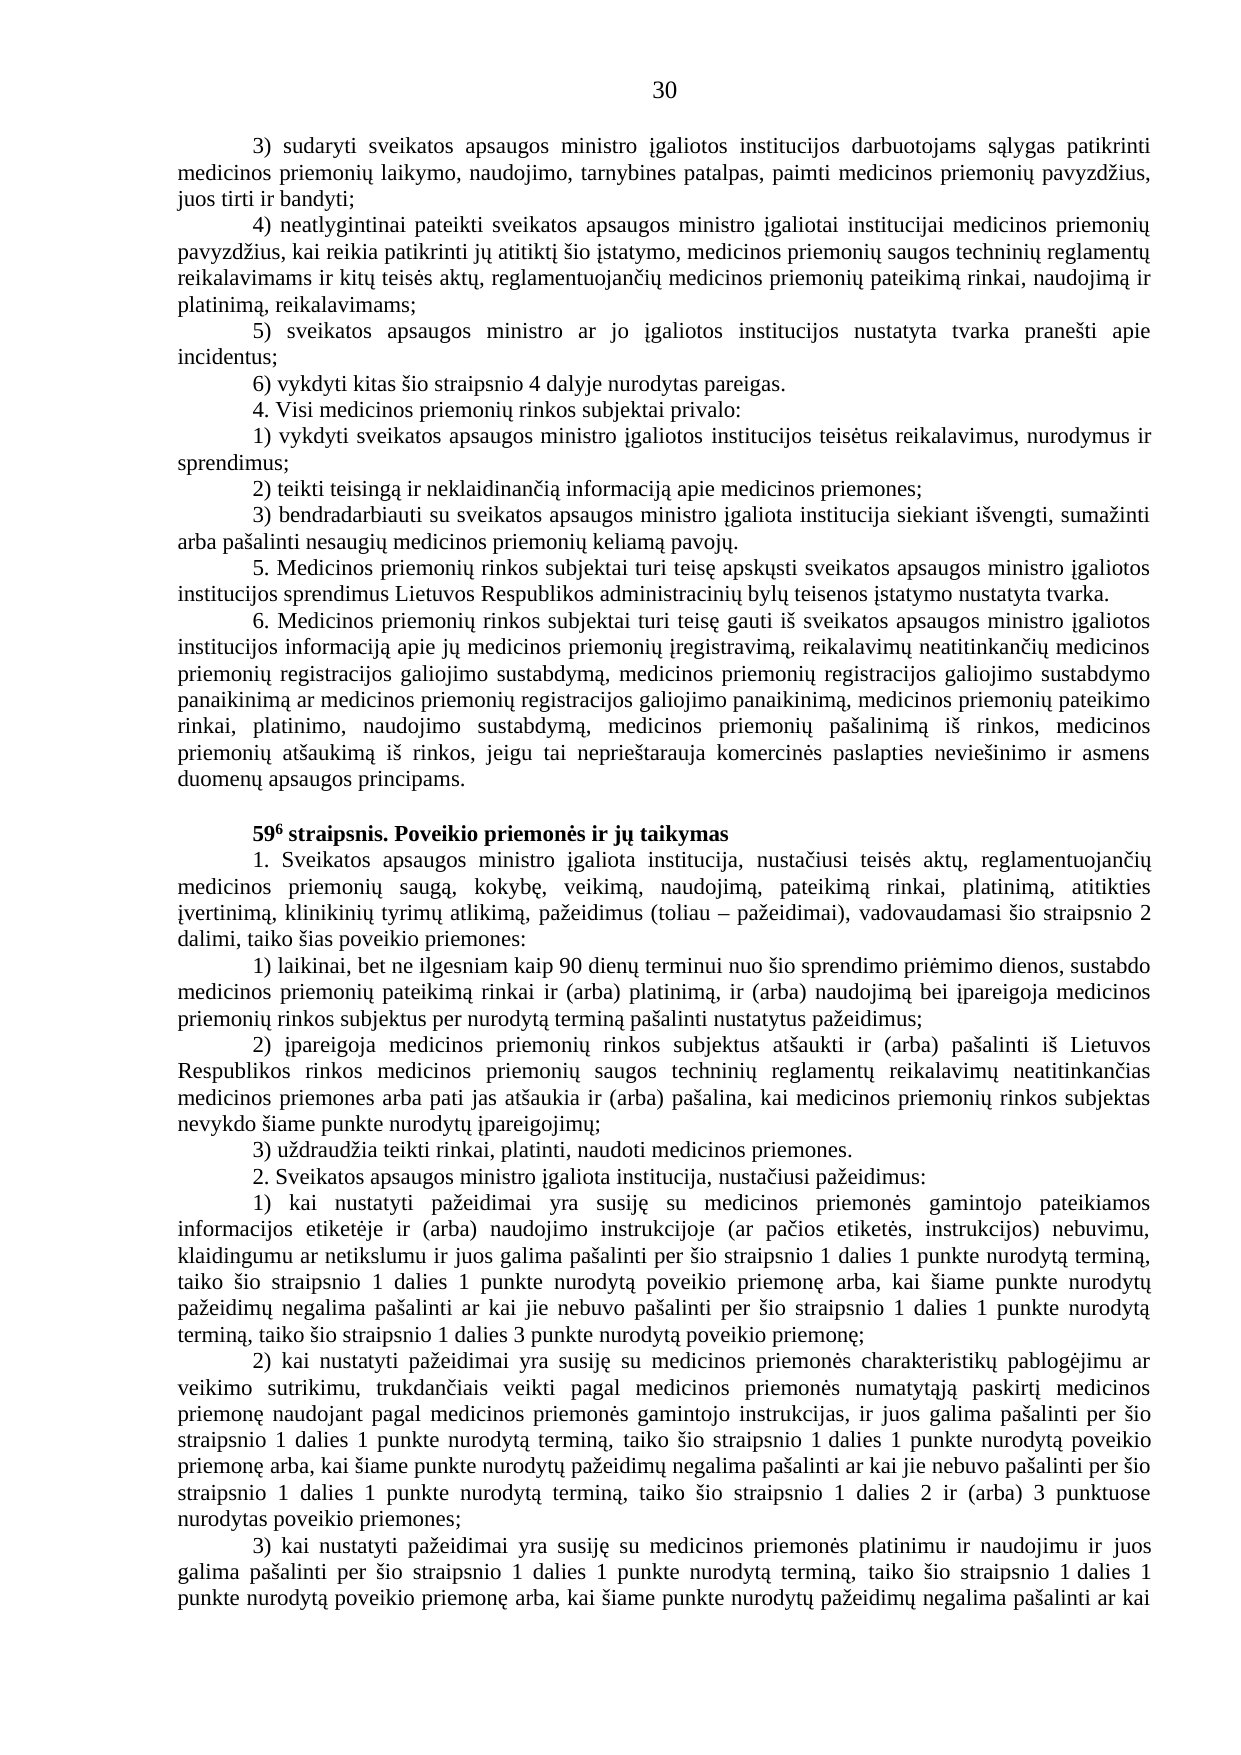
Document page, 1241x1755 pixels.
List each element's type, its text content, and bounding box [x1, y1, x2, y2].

text 5. Medicinos priemonių rinkos subjektai turi teisę apskųsti sveikatos apsaugos ministro įgaliotos institucijos sprendimus Lietuvos Respublikos administracinių bylų teisenos įstatymo nustatyta tvarka. [177, 554, 1152, 607]
text 2) teikti teisingą ir neklaidinančią informaciją apie medicinos priemones; [177, 475, 1152, 501]
text 6. Medicinos priemonių rinkos subjektai turi teisę gauti iš sveikatos apsaugos ministro įgaliotos institucijos informaciją apie jų medicinos priemonių įregistravimą, reikalavimų neatitinkančių medicinos priemonių registracijos galiojimo sustabdymą, medicinos priemonių registracijos galiojimo sustabdymo panaikinimą ar medicinos priemonių registracijos galiojimo panaikinimą, medicinos priemonių pateikimo rinkai, platinimo, naudojimo sustabdymą, medicinos priemonių pašalinimą iš rinkos, medicinos priemonių atšaukimą iš rinkos, jeigu tai neprieštarauja komercinės paslapties neviešinimo ir asmens duomenų apsaugos principams. [177, 607, 1152, 791]
text 3) sudaryti sveikatos apsaugos ministro įgaliotos institucijos darbuotojams sąlygas patikrinti medicinos priemonių laikymo, naudojimo, tarnybines patalpas, paimti medicinos priemonių pavyzdžius, juos tirti ir bandyti; [177, 132, 1152, 212]
text 596 straipsnis. Poveikio priemonės ir jų taikymas [177, 820, 1152, 846]
text 4. Visi medicinos priemonių rinkos subjektai privalo: [177, 396, 1152, 422]
text 3) bendradarbiauti su sveikatos apsaugos ministro įgaliota institucija siekiant išvengti, sumažinti arba pašalinti nesaugių medicinos priemonių keliamą pavojų. [177, 501, 1152, 554]
text 6) vykdyti kitas šio straipsnio 4 dalyje nurodytas pareigas. [177, 370, 1152, 396]
text 3) uždraudžia teikti rinkai, platinti, naudoti medicinos priemones. [177, 1136, 1152, 1163]
text 1) kai nustatyti pažeidimai yra susiję su medicinos priemonės gamintojo pateikiamos informacijos etiketėje ir (arba) naudojimo instrukcijoje (ar pačios etiketės, instrukcijos) nebuvimu, klaidingumu ar netikslumu ir juos galima pašalinti per šio straipsnio 1 dalies 1 punkte nurodytą terminą, taiko šio straipsnio 1 dalies 1 punkte nurodytą poveikio priemonę arba, kai šiame punkte nurodytų pažeidimų negalima pašalinti ar kai jie nebuvo pašalinti per šio straipsnio 1 dalies 1 punkte nurodytą terminą, taiko šio straipsnio 1 dalies 3 punkte nurodytą poveikio priemonę; [177, 1189, 1152, 1347]
text 2) kai nustatyti pažeidimai yra susiję su medicinos priemonės charakteristikų pablogėjimu ar veikimo sutrikimu, trukdančiais veikti pagal medicinos priemonės numatytąją paskirtį medicinos priemonę naudojant pagal medicinos priemonės gamintojo instrukcijas, ir juos galima pašalinti per šio straipsnio 1 dalies 1 punkte nurodytą terminą, taiko šio straipsnio 1 dalies 1 punkte nurodytą poveikio priemonę arba, kai šiame punkte nurodytų pažeidimų negalima pašalinti ar kai jie nebuvo pašalinti per šio straipsnio 1 dalies 1 punkte nurodytą terminą, taiko šio straipsnio 1 dalies 2 ir (arba) 3 punktuose nurodytas poveikio priemones; [177, 1347, 1152, 1532]
text 1) vykdyti sveikatos apsaugos ministro įgaliotos institucijos teisėtus reikalavimus, nurodymus ir sprendimus; [177, 422, 1152, 475]
text 2) įpareigoja medicinos priemonių rinkos subjektus atšaukti ir (arba) pašalinti iš Lietuvos Respublikos rinkos medicinos priemonių saugos techninių reglamentų reikalavimų neatitinkančias medicinos priemones arba pati jas atšaukia ir (arba) pašalina, kai medicinos priemonių rinkos subjektas nevykdo šiame punkte nurodytų įpareigojimų; [177, 1031, 1152, 1136]
text 4) neatlygintinai pateikti sveikatos apsaugos ministro įgaliotai institucijai medicinos priemonių pavyzdžius, kai reikia patikrinti jų atitiktį šio įstatymo, medicinos priemonių saugos techninių reglamentų reikalavimams ir kitų teisės aktų, reglamentuojančių medicinos priemonių pateikimą rinkai, naudojimą ir platinimą, reikalavimams; [177, 212, 1152, 317]
text 1) laikinai, bet ne ilgesniam kaip 90 dienų terminui nuo šio sprendimo priėmimo dienos, sustabdo medicinos priemonių pateikimą rinkai ir (arba) platinimą, ir (arba) naudojimą bei įpareigoja medicinos priemonių rinkos subjektus per nurodytą terminą pašalinti nustatytus pažeidimus; [177, 952, 1152, 1031]
text 3) kai nustatyti pažeidimai yra susiję su medicinos priemonės platinimu ir naudojimu ir juos galima pašalinti per šio straipsnio 1 dalies 1 punkte nurodytą terminą, taiko šio straipsnio 1 dalies 1 punkte nurodytą poveikio priemonę arba, kai šiame punkte nurodytų pažeidimų negalima pašalinti ar kai [177, 1532, 1152, 1611]
text 5) sveikatos apsaugos ministro ar jo įgaliotos institucijos nustatyta tvarka pranešti apie incidentus; [177, 317, 1152, 370]
text 1. Sveikatos apsaugos ministro įgaliota institucija, nustačiusi teisės aktų, reglamentuojančių medicinos priemonių saugą, kokybę, veikimą, naudojimą, pateikimą rinkai, platinimą, atitikties įvertinimą, klinikinių tyrimų atlikimą, pažeidimus (toliau – pažeidimai), vadovaudamasi šio straipsnio 2 dalimi, taiko šias poveikio priemones: [177, 846, 1152, 952]
text 2. Sveikatos apsaugos ministro įgaliota institucija, nustačiusi pažeidimus: [177, 1163, 1152, 1189]
